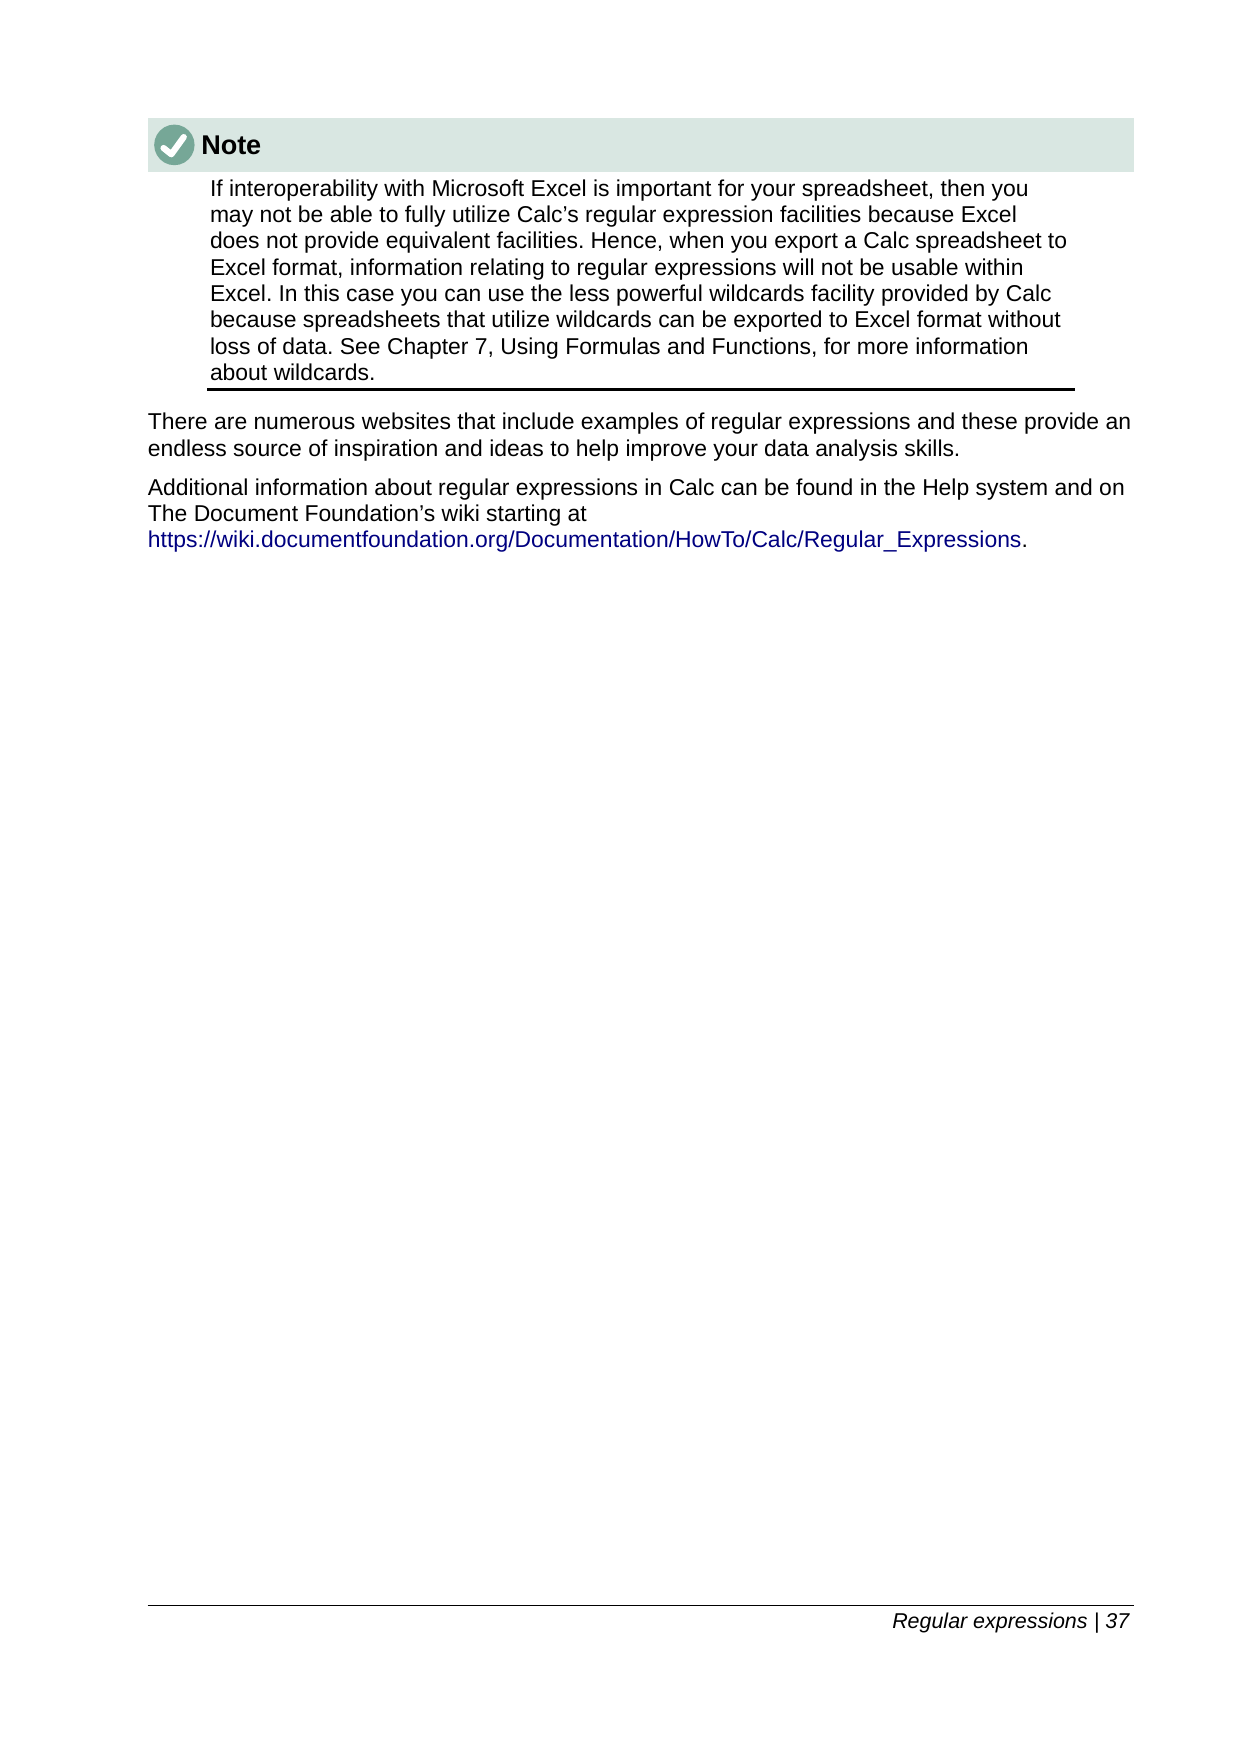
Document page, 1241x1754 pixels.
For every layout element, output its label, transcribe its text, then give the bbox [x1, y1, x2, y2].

text Additional information about regular expressions in Calc can be found in the Help system and on The Document Foundation’s wiki starting at https://wiki.documentfoundation.org/Documentation/HowTo/Calc/Regular_Expressions. [148, 473, 1134, 552]
text If interoperability with Microsoft Excel is important for your spreadsheet, then you may not be able to fully utilize Calc’s regular expression facilities because Excel does not provide equivalent facilities. Hence, when you export a Calc spreadsheet to Excel format, information relating to regular expressions will not be usable within Excel. In this case you can use the less powerful wildcards facility provided by Calc because spreadsheets that utilize wildcards can be exported to Excel format without loss of data. See Chapter 7, Using Formulas and Functions, for more information about wildcards. [207, 172, 1075, 388]
subtitle Note [148, 118, 1134, 172]
text There are numerous websites that include examples of regular expressions and these provide an endless source of inspiration and ideas to help improve your data analysis skills. [148, 408, 1134, 461]
